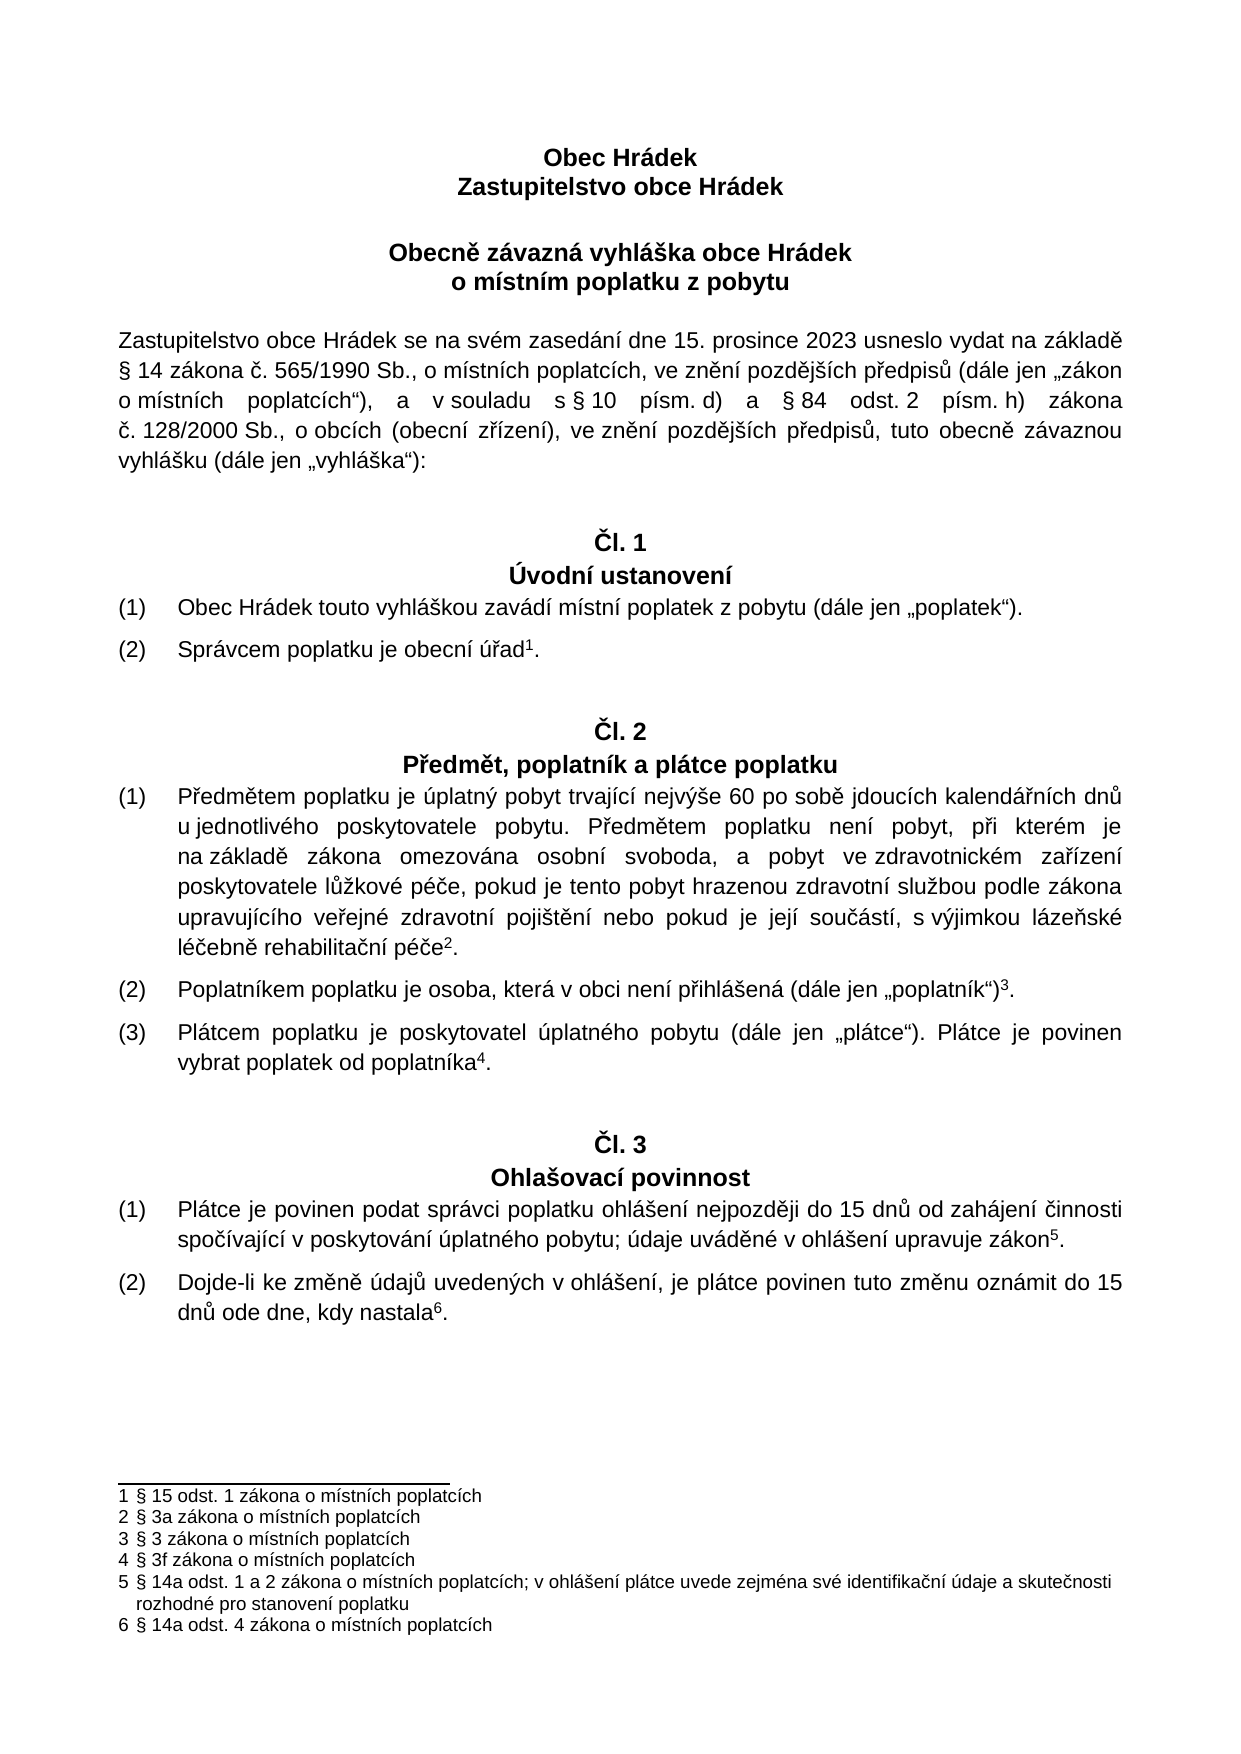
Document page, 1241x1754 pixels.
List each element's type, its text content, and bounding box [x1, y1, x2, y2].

list Správcem poplatku je obecní úřad. [118, 636, 1122, 663]
text Obec Hrádek Zastupitelstvo obce Hrádek [118, 143, 1122, 201]
list Předmětem poplatku je úplatný pobyt trvající nejvýše 60 po sobě jdoucích kalendářních dnů u jednotlivého poskytovatele pobytu. Předmětem poplatku není pobyt, při kterém je na základě zákona omezována osobní svoboda, a pobyt ve zdravotnickém zařízení poskytovatele lůžkové péče, pokud je tento pobyt hrazenou zdravotní službou podle zákona upravujícího veřejné zdravotní pojištění nebo pokud je její součástí, s výjimkou lázeňské léčebně rehabilitační péče. [118, 783, 1122, 960]
list § 14a odst. 1 a 2 zákona o místních poplatcích; v ohlášení plátce uvede zejména své identifikační údaje a skutečnosti rozhodné pro stanovení poplatku [118, 1571, 1122, 1614]
list Obec Hrádek touto vyhláškou zavádí místní poplatek z pobytu (dále jen „poplatek“). [118, 594, 1122, 620]
list Poplatníkem poplatku je osoba, která v obci není přihlášená (dále jen „poplatník“). [118, 976, 1122, 1003]
subtitle Čl. 1 Úvodní ustanovení [118, 528, 1122, 589]
list Dojde-li ke změně údajů uvedených v ohlášení, je plátce povinen tuto změnu oznámit do 15 dnů ode dne, kdy nastala. [118, 1268, 1122, 1325]
subtitle Čl. 2 Předmět, poplatník a plátce poplatku [118, 717, 1122, 778]
list Plátcem poplatku je poskytovatel úplatného pobytu (dále jen „plátce“). Plátce je povinen vybrat poplatek od poplatníka. [118, 1019, 1122, 1076]
list § 3f zákona o místních poplatcích [118, 1549, 1122, 1571]
list § 15 odst. 1 zákona o místních poplatcích [118, 1484, 1122, 1506]
subtitle Čl. 3 Ohlašovací povinnost [118, 1129, 1122, 1191]
list Plátce je povinen podat správci poplatku ohlášení nejpozději do 15 dnů od zahájení činnosti spočívající v poskytování úplatného pobytu; údaje uváděné v ohlášení upravuje zákon. [118, 1196, 1122, 1252]
list § 14a odst. 4 zákona o místních poplatcích [118, 1614, 1122, 1635]
subtitle Obecně závazná vyhláška obce Hrádek o místním poplatku z pobytu [118, 238, 1122, 295]
list § 3 zákona o místních poplatcích [118, 1528, 1122, 1549]
text Zastupitelstvo obce Hrádek se na svém zasedání dne 15. prosince 2023 usneslo vydat na základě § 14 zákona č. 565/1990 Sb., o místních poplatcích, ve znění pozdějších předpisů (dále jen „zákon o místních poplatcích“), a v souladu s § 10 písm. d) a § 84 odst. 2 písm. h) zákona č. 128/2000 Sb., o obcích (obecní zřízení), ve znění pozdějších předpisů, tuto obecně závaznou vyhlášku (dále jen „vyhláška“): [118, 327, 1122, 474]
list § 3a zákona o místních poplatcích [118, 1506, 1122, 1528]
